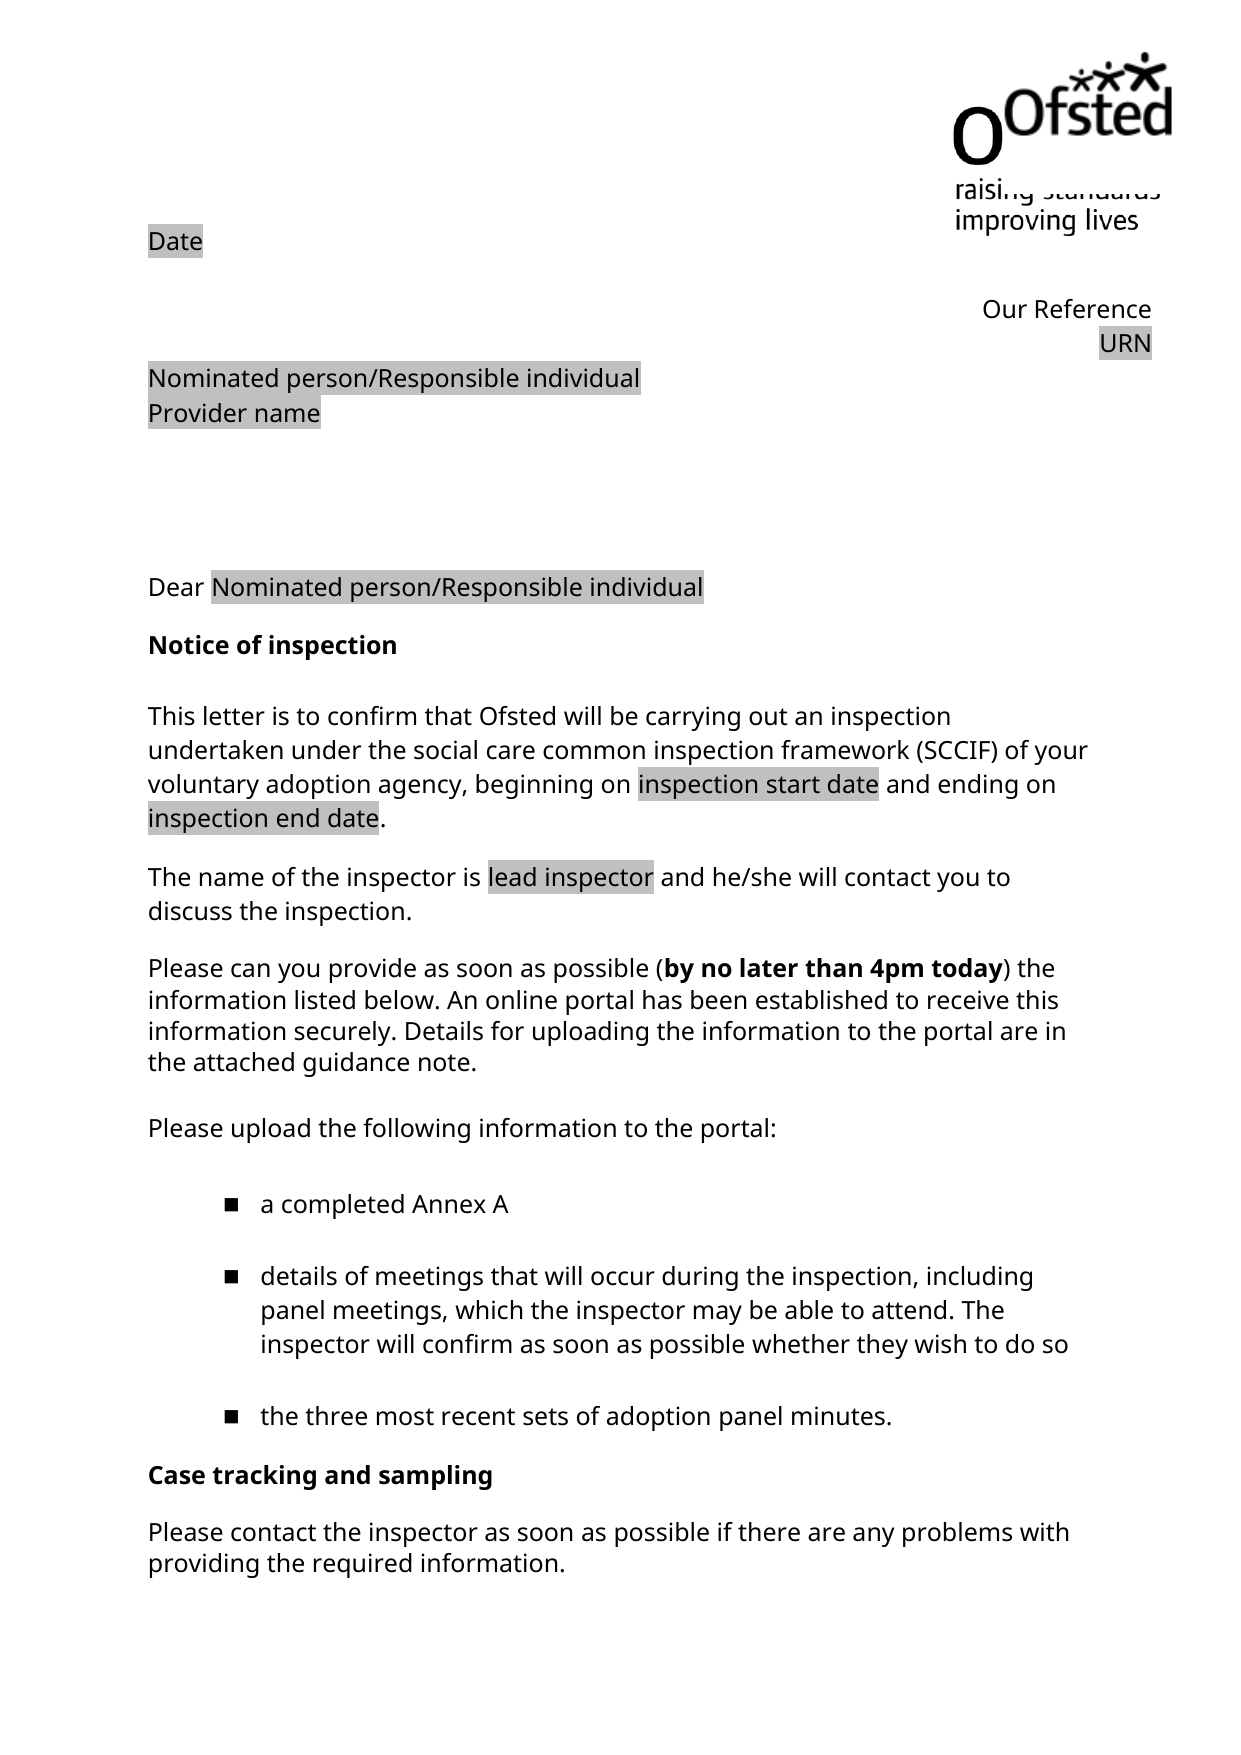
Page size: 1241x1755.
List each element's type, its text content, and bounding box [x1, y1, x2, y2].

table_cell [650, 361, 1152, 464]
table_header [148, 195, 953, 224]
table_cell [148, 535, 1152, 570]
table_cell [148, 464, 1152, 499]
subtitle Notice of inspection [148, 630, 1093, 661]
text Please contact the inspector as soon as possible if there are any problems with providing the required information. [148, 1516, 1093, 1579]
table_cell Our Reference URN [650, 224, 1152, 361]
table_cell [148, 500, 1152, 534]
text Please can you provide as soon as possible (by no later than 4pm today) the information listed below. An online portal has been established to receive this information securely. Details for uploading the information to the portal are in the attached guidance note. [148, 953, 1093, 1078]
table_cell Date [148, 224, 650, 361]
table_cell Dear Nominated person/Responsible individual [148, 570, 1152, 605]
list a completed Annex A [223, 1187, 1093, 1221]
text This letter is to confirm that Ofsted will be carrying out an inspection undertaken under the social care common inspection framework (SCCIF) of your voluntary adoption agency, beginning on inspection start date and ending on inspection end date. [148, 698, 1093, 835]
text Case tracking and sampling [148, 1457, 1093, 1491]
table_cell Nominated person/Responsible individual Provider name [148, 361, 650, 464]
list the three most recent sets of adoption panel minutes. [223, 1398, 1093, 1432]
text Please upload the following information to the portal: [148, 1112, 1093, 1143]
list details of meetings that will occur during the inspection, including panel meetings, which the inspector may be able to attend. The inspector will confirm as soon as possible whether they wish to do so [223, 1258, 1093, 1361]
text The name of the inspector is lead inspector and he/she will contact you to discuss the inspection. [148, 860, 1093, 928]
